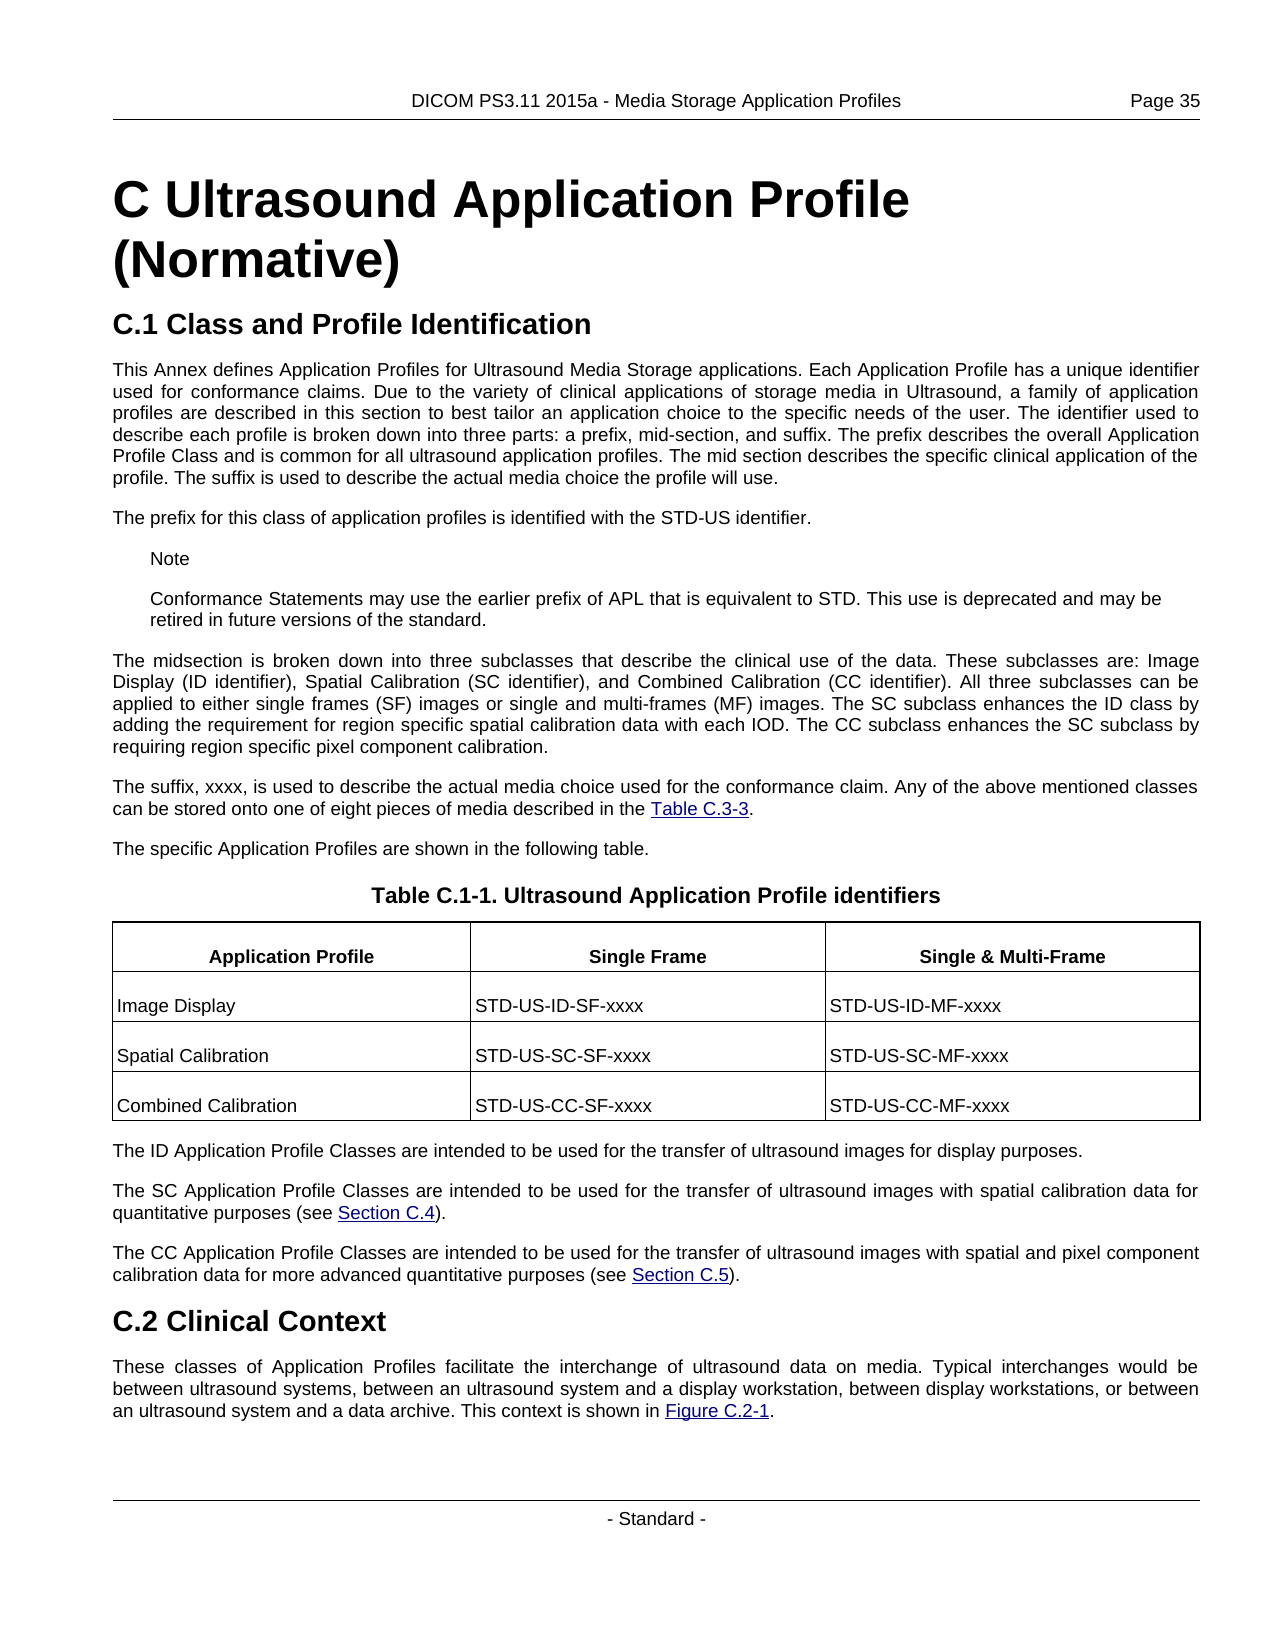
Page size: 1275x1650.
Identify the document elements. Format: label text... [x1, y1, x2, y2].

table_cell STD-US-ID-SF-xxxx [471, 972, 825, 1021]
text C.2 Clinical Context [112, 1304, 1200, 1338]
text This Annex defines Application Profiles for Ultrasound Media Storage applications. Each Application Profile has a unique identifier used for conformance claims. Due to the variety of clinical applications of storage media in Ultrasound, a family of application profiles are described in this section to best tailor an application choice to the specific needs of the user. The identifier used to describe each profile is broken down into three parts: a prefix, mid-section, and suffix. The prefix describes the overall Application Profile Class and is common for all ultrasound application profiles. The mid section describes the specific clinical application of the profile. The suffix is used to describe the actual media choice the profile will use. [112, 359, 1200, 488]
table_cell STD-US-SC-SF-xxxx [471, 1022, 825, 1071]
text The specific Application Profiles are shown in the following table. [112, 838, 1200, 859]
text Table C.1-1. Ultrasound Application Profile identifiers [112, 882, 1200, 908]
table_cell STD-US-SC-MF-xxxx [826, 1022, 1199, 1071]
table_cell Spatial Calibration [113, 1022, 470, 1071]
text Conformance Statements may use the earlier prefix of APL that is equivalent to STD. This use is deprecated and may be retired in future versions of the standard. [150, 588, 1162, 631]
text C.1 Class and Profile Identification [112, 307, 1200, 340]
table_cell Image Display [113, 972, 470, 1021]
text Note [150, 547, 1162, 569]
table_header Single Frame [471, 923, 825, 971]
table_cell Combined Calibration [113, 1072, 470, 1120]
text The midsection is broken down into three subclasses that describe the clinical use of the data. These subclasses are: Image Display (ID identifier), Spatial Calibration (SC identifier), and Combined Calibration (CC identifier). All three subclasses can be applied to either single frames (SF) images or single and multi-frames (MF) images. The SC subclass enhances the ID class by adding the requirement for region specific spatial calibration data with each IOD. The CC subclass enhances the SC subclass by requiring region specific pixel component calibration. [112, 649, 1200, 757]
table_cell STD-US-CC-SF-xxxx [471, 1072, 825, 1120]
table_header Single & Multi-Frame [826, 923, 1199, 971]
text The SC Application Profile Classes are intended to be used for the transfer of ultrasound images with spatial calibration data for quantitative purposes (see Section C.4). [112, 1180, 1200, 1223]
text The prefix for this class of application profiles is identified with the STD-US identifier. [112, 507, 1200, 529]
text These classes of Application Profiles facilitate the interchange of ultrasound data on media. Typical interchanges would be between ultrasound systems, between an ultrasound system and a display workstation, between display workstations, or between an ultrasound system and a data archive. This context is shown in Figure C.2-1. [112, 1356, 1200, 1421]
text The CC Application Profile Classes are intended to be used for the transfer of ultrasound images with spatial and pixel component calibration data for more advanced quantitative purposes (see Section C.5). [112, 1242, 1200, 1285]
text The ID Application Profile Classes are intended to be used for the transfer of ultrasound images for display purposes. [112, 1140, 1200, 1162]
table_cell STD-US-ID-MF-xxxx [826, 972, 1199, 1021]
table_cell STD-US-CC-MF-xxxx [826, 1072, 1199, 1120]
text The suffix, xxxx, is used to describe the actual media choice used for the conformance claim. Any of the above mentioned classes can be stored onto one of eight pieces of media described in the Table C.3-3. [112, 776, 1200, 819]
table_header Application Profile [113, 923, 470, 971]
text C Ultrasound Application Profile (Normative) [112, 169, 1200, 288]
